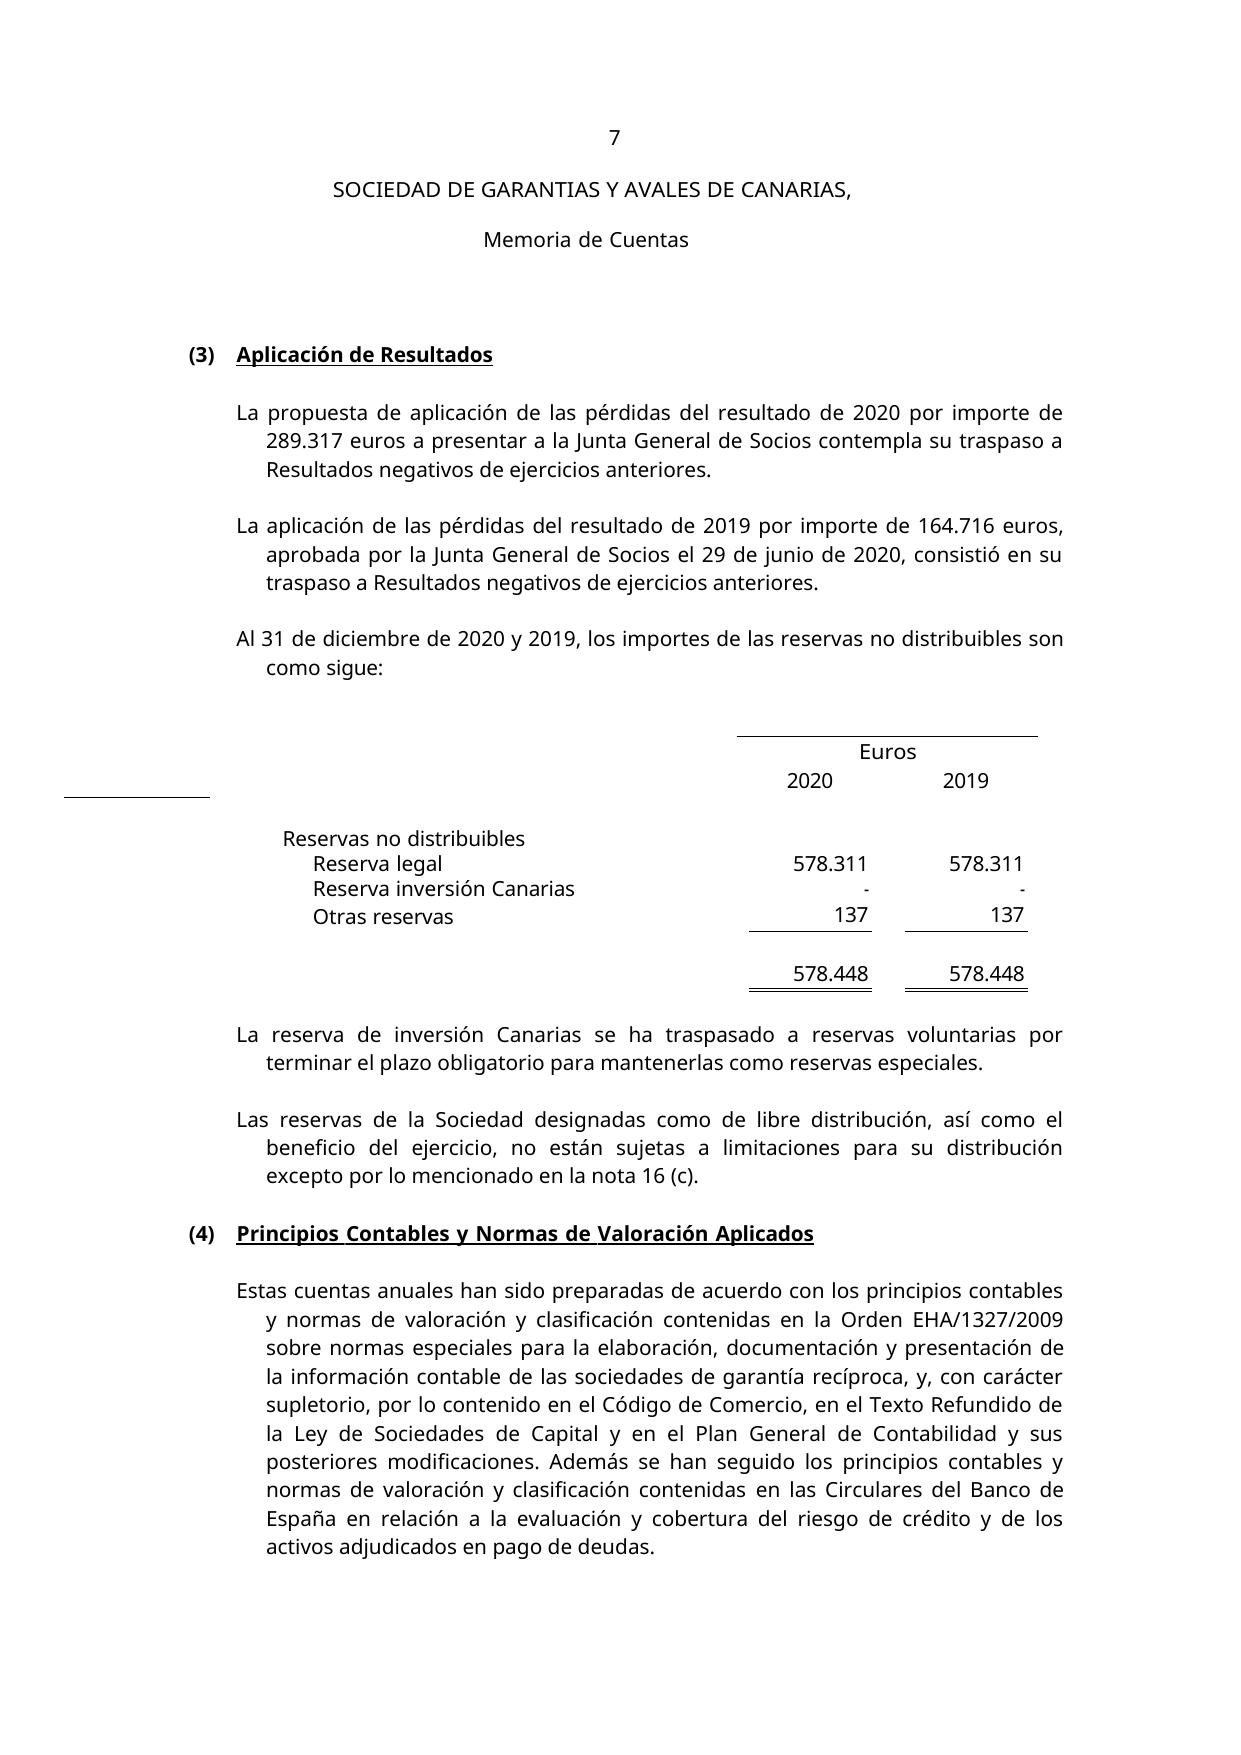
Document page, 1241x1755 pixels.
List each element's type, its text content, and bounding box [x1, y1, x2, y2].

table_cell [872, 931, 905, 988]
text La reserva de inversión Canarias se ha traspasado a reservas voluntarias por terminar el plazo obligatorio para mantenerlas como reservas especiales. [236, 1020, 1064, 1077]
table_cell 578.448 [905, 932, 1028, 988]
table_cell Otras reservas [308, 903, 749, 931]
table_header 578.311 [749, 853, 872, 878]
table_cell 137 [749, 903, 872, 931]
table_cell [308, 931, 749, 988]
table_cell [872, 878, 905, 903]
text Reservas no distribuibles [282, 824, 1174, 852]
table_cell - [905, 878, 1028, 903]
table_header 578.311 [905, 853, 1028, 878]
text La propuesta de aplicación de las pérdidas del resultado de 2020 por importe de 289.317 euros a presentar a la Junta General de Socios contempla su traspaso a Resultados negativos de ejercicios anteriores. [236, 398, 1064, 483]
table_cell [872, 903, 905, 931]
list Principios Contables y Normas de Valoración Aplicados [189, 1219, 1174, 1248]
text Las reservas de la Sociedad designadas como de libre distribución, así como el beneficio del ejercicio, no están sujetas a limitaciones para su distribución excepto por lo mencionado en la nota 16 (c). [236, 1105, 1064, 1190]
table_header [872, 853, 905, 878]
table_cell 137 [905, 903, 1028, 931]
list Aplicación de Resultados [188, 341, 1174, 369]
text Estas cuentas anuales han sido preparadas de acuerdo con los principios contables y normas de valoración y clasificación contenidas en la Orden EHA/1327/2009 sobre normas especiales para la elaboración, documentación y presentación de la información contable de las sociedades de garantía recíproca, y, con carácter supletorio, por lo contenido en el Código de Comercio, en el Texto Refundido de la Ley de Sociedades de Capital y en el Plan General de Contabilidad y sus posteriores modificaciones. Además se han seguido los principios contables y normas de valoración y clasificación contenidas en las Circulares del Banco de España en relación a la evaluación y cobertura del riesgo de crédito y de los activos adjudicados en pago de deudas. [236, 1277, 1064, 1561]
text 2020 2019 [602, 766, 1174, 794]
text Euros [602, 708, 1174, 766]
table_cell Reserva inversión Canarias [308, 878, 749, 903]
text La aplicación de las pérdidas del resultado de 2019 por importe de 164.716 euros, aprobada por la Junta General de Socios el 29 de junio de 2020, consistió en su traspaso a Resultados negativos de ejercicios anteriores. [236, 511, 1064, 597]
text Al 31 de diciembre de 2020 y 2019, los importes de las reservas no distribuibles son como sigue: [236, 624, 1064, 681]
table_cell 578.448 [749, 932, 872, 988]
table_header Reserva legal [308, 853, 749, 878]
table_cell - [749, 878, 872, 903]
